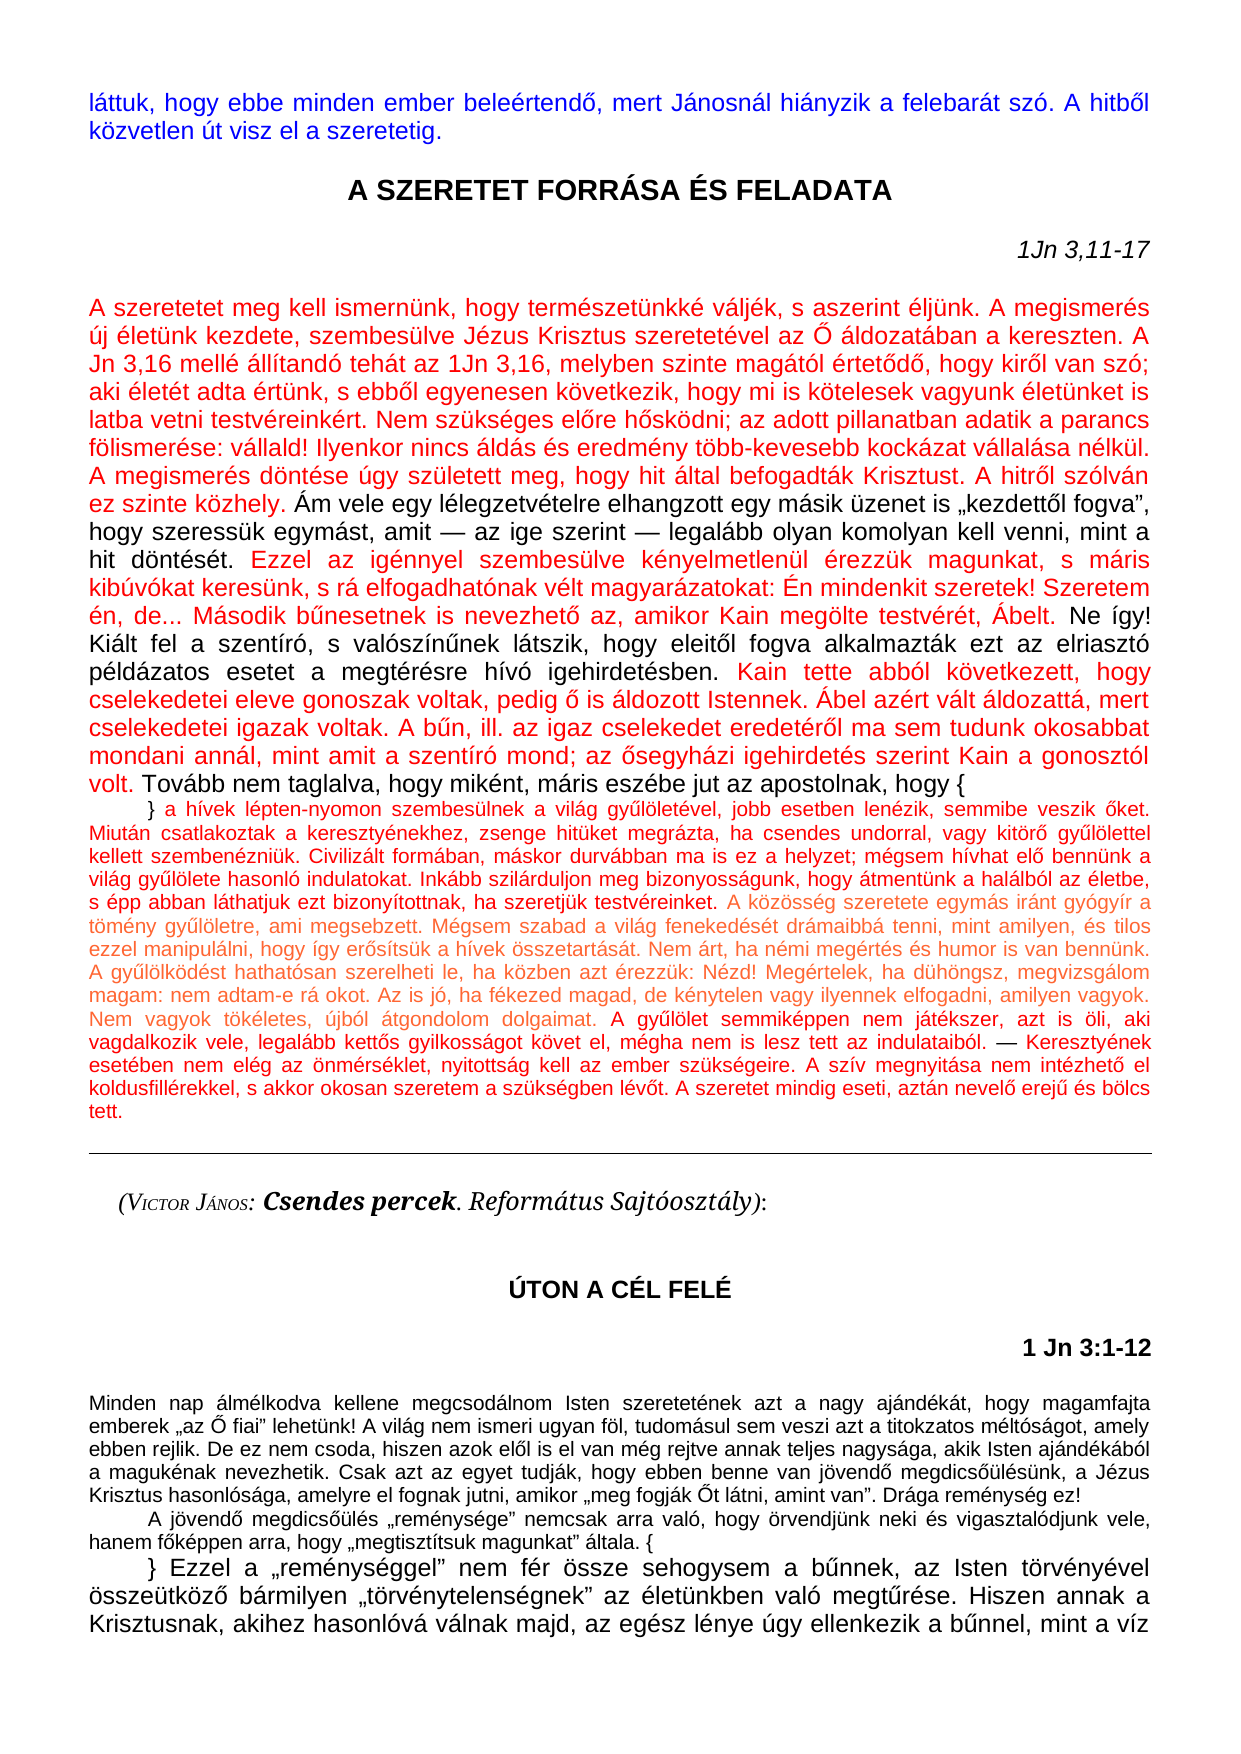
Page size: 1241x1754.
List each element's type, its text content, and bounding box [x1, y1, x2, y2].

text 1 Jn 3:1-12 [88, 1334, 1152, 1362]
text ÚTON A CÉL FELÉ [88, 1276, 1152, 1304]
text Minden nap álmélkodva kellene megcsodálnom Isten szeretetének azt a nagy ajándékát, hogy magamfajta emberek „az Ő fiai” lehetünk! A világ nem ismeri ugyan föl, tudomásul sem veszi azt a titokzatos méltóságot, amely ebben rejlik. De ez nem csoda, hiszen azok elől is el van még rejtve annak teljes nagysága, akik Isten ajándékából a magukénak nevezhetik. Csak azt az egyet tudják, hogy ebben benne van jövendő megdicsőülésünk, a Jézus Krisztus hasonlósága, amelyre el fognak jutni, amikor „meg fogják Őt látni, amint van”. Drága reménység ez! [88, 1391, 1152, 1507]
text (Victor János: Csendes percek. Református Sajtóosztály): [88, 1154, 1152, 1247]
text } Ezzel a „reménységgel” nem fér össze sehogysem a bűnnek, az Isten törvényével összeütköző bármilyen „törvénytelenségnek” az életünkben való megtűrése. Hiszen annak a Krisztusnak, akihez hasonlóvá válnak majd, az egész lénye úgy ellenkezik a bűnnel, mint a víz [88, 1554, 1152, 1638]
text láttuk, hogy ebbe minden ember beleértendő, mert Jánosnál hiányzik a felebarát szó. A hitből közvetlen út visz el a szeretetig. [88, 88, 1152, 144]
text 1Jn 3,11-17 [88, 236, 1152, 264]
text A SZERETET FORRÁSA ÉS FELADATA [88, 174, 1152, 207]
text } a hívek lépten-nyomon szembesülnek a világ gyűlöletével, jobb esetben lenézik, semmibe veszik őket. Miután csatlakoztak a keresztyénekhez, zsenge hitüket megrázta, ha csendes undorral, vagy kitörő gyűlölettel kellett szembenézniük. Civilizált formában, máskor durvábban ma is ez a helyzet; mégsem hívhat elő bennünk a világ gyűlölete hasonló indulatokat. Inkább szilárduljon meg bizonyosságunk, hogy átmentünk a halálból az életbe, s épp abban láthatjuk ezt bizonyítottnak, ha szeretjük testvéreinket. A közösség szeretete egymás iránt gyógyír a tömény gyűlöletre, ami megsebzett. Mégsem szabad a világ fenekedését drámaibbá tenni, mint amilyen, és tilos ezzel manipulálni, hogy így erősítsük a hívek összetartását. Nem árt, ha némi megértés és humor is van bennünk. A gyűlölködést hathatósan szerelheti le, ha közben azt érezzük: Nézd! Megértelek, ha dühöngsz, megvizsgálom magam: nem adtam‑e rá okot. Az is jó, ha fékezed magad, de kénytelen vagy ilyennek elfogadni, amilyen vagyok. Nem vagyok tökéletes, újból átgondolom dolgaimat. A gyűlölet semmiképpen nem játékszer, azt is öli, aki vagdalkozik vele, legalább kettős gyilkosságot követ el, mégha nem is lesz tett az indulataiból. — Keresztyének esetében nem elég az önmérséklet, nyitottság kell az ember szükségeire. A szív megnyitása nem intézhető el koldusfillérekkel, s akkor okosan szeretem a szükségben lévőt. A szeretet mindig eseti, aztán nevelő erejű és bölcs tett. [88, 798, 1152, 1123]
text A jövendő megdicsőülés „reménysége” nemcsak arra való, hogy örvendjünk neki és vigasztalódjunk vele, hanem főképpen arra, hogy „megtisztítsuk magunkat” általa. { [88, 1507, 1152, 1554]
text A szeretetet meg kell ismernünk, hogy természetünkké váljék, s aszerint éljünk. A megismerés új életünk kezdete, szembesülve Jézus Krisztus szeretetével az Ő áldozatában a kereszten. A Jn 3,16 mellé állítandó tehát az 1Jn 3,16, melyben szinte magától értetődő, hogy kiről van szó; aki életét adta értünk, s ebből egyenesen következik, hogy mi is kötelesek vagyunk életünket is latba vetni testvéreinkért. Nem szükséges előre hősködni; az adott pillanatban adatik a parancs fölismerése: vállald! Ilyenkor nincs áldás és eredmény több-kevesebb kockázat vállalása nélkül. A megismerés döntése úgy született meg, hogy hit által befogadták Krisztust. A hitről szólván ez szinte közhely. Ám vele egy lélegzetvételre elhangzott egy másik üzenet is „kezdettől fogva”, hogy szeressük egymást, amit — az ige szerint — legalább olyan komolyan kell venni, mint a hit döntését. Ezzel az igénnyel szembesülve kényelmetlenül érezzük magunkat, s máris kibúvókat keresünk, s rá elfogadhatónak vélt magyarázatokat: Én mindenkit szeretek! Szeretem én, de... Második bűnesetnek is nevezhető az, amikor Kain megölte testvérét, Ábelt. Ne így! Kiált fel a szentíró, s valószínűnek látszik, hogy eleitől fogva alkalmazták ezt az elriasztó példázatos esetet a megtérésre hívó igehirdetésben. Kain tette abból következett, hogy cselekedetei eleve gonoszak voltak, pedig ő is áldozott Istennek. Ábel azért vált áldozattá, mert cselekedetei igazak voltak. A bűn, ill. az igaz cselekedet eredetéről ma sem tudunk okosabbat mondani annál, mint amit a szentíró mond; az ősegyházi igehirdetés szerint Kain a gonosztól volt. Tovább nem taglalva, hogy miként, máris eszébe jut az apostolnak, hogy { [88, 294, 1152, 798]
